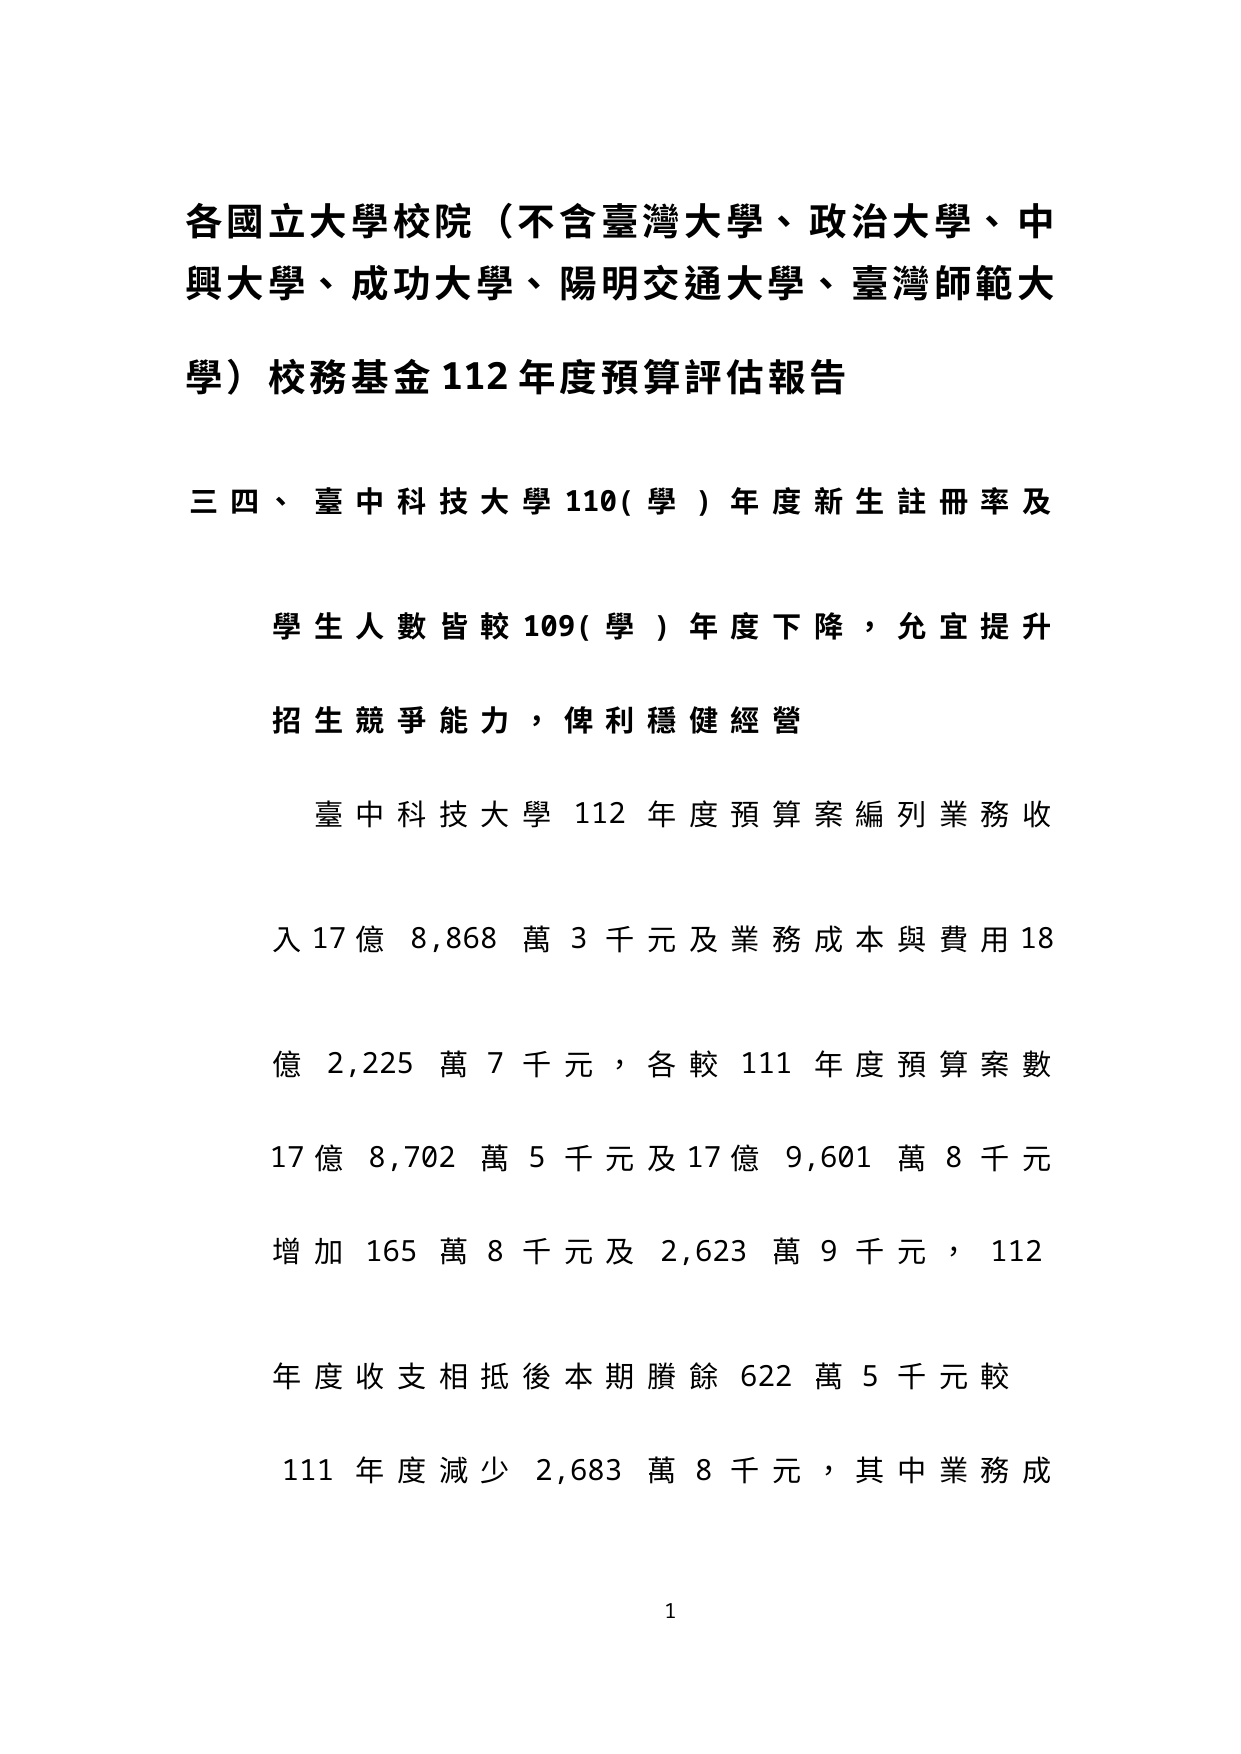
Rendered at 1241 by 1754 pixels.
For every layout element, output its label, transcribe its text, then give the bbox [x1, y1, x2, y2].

text 各國立大學校院（不含臺灣大學、政治大學、中興大學、成功大學、陽明交通大學、臺灣師範大學）校務基金112年度預算評估報告 [183, 177, 1058, 427]
text 三四、臺中科技大學110(學)年度新生註冊率及學生人數皆較109(學)年度下降，允宜提升招生競爭能力，俾利穩健經營 [183, 427, 1058, 740]
text 臺中科技大學112年度預算案編列業務收入17億8,868萬3千元及業務成本與費用18億2,225萬7千元，各較111年度預算案數17億8,702萬5千元及17億9,601萬8千元增加165萬8千元及2,623萬9千元，112年度收支相抵後本期賸餘622萬5千元較111年度減少2,683萬8千元，其中業務成本與費用大幅增加，據該校112年度預算案，係優化生師比增聘教師，增加教學研究及訓輔成本所致。經查： [242, 740, 1058, 1490]
